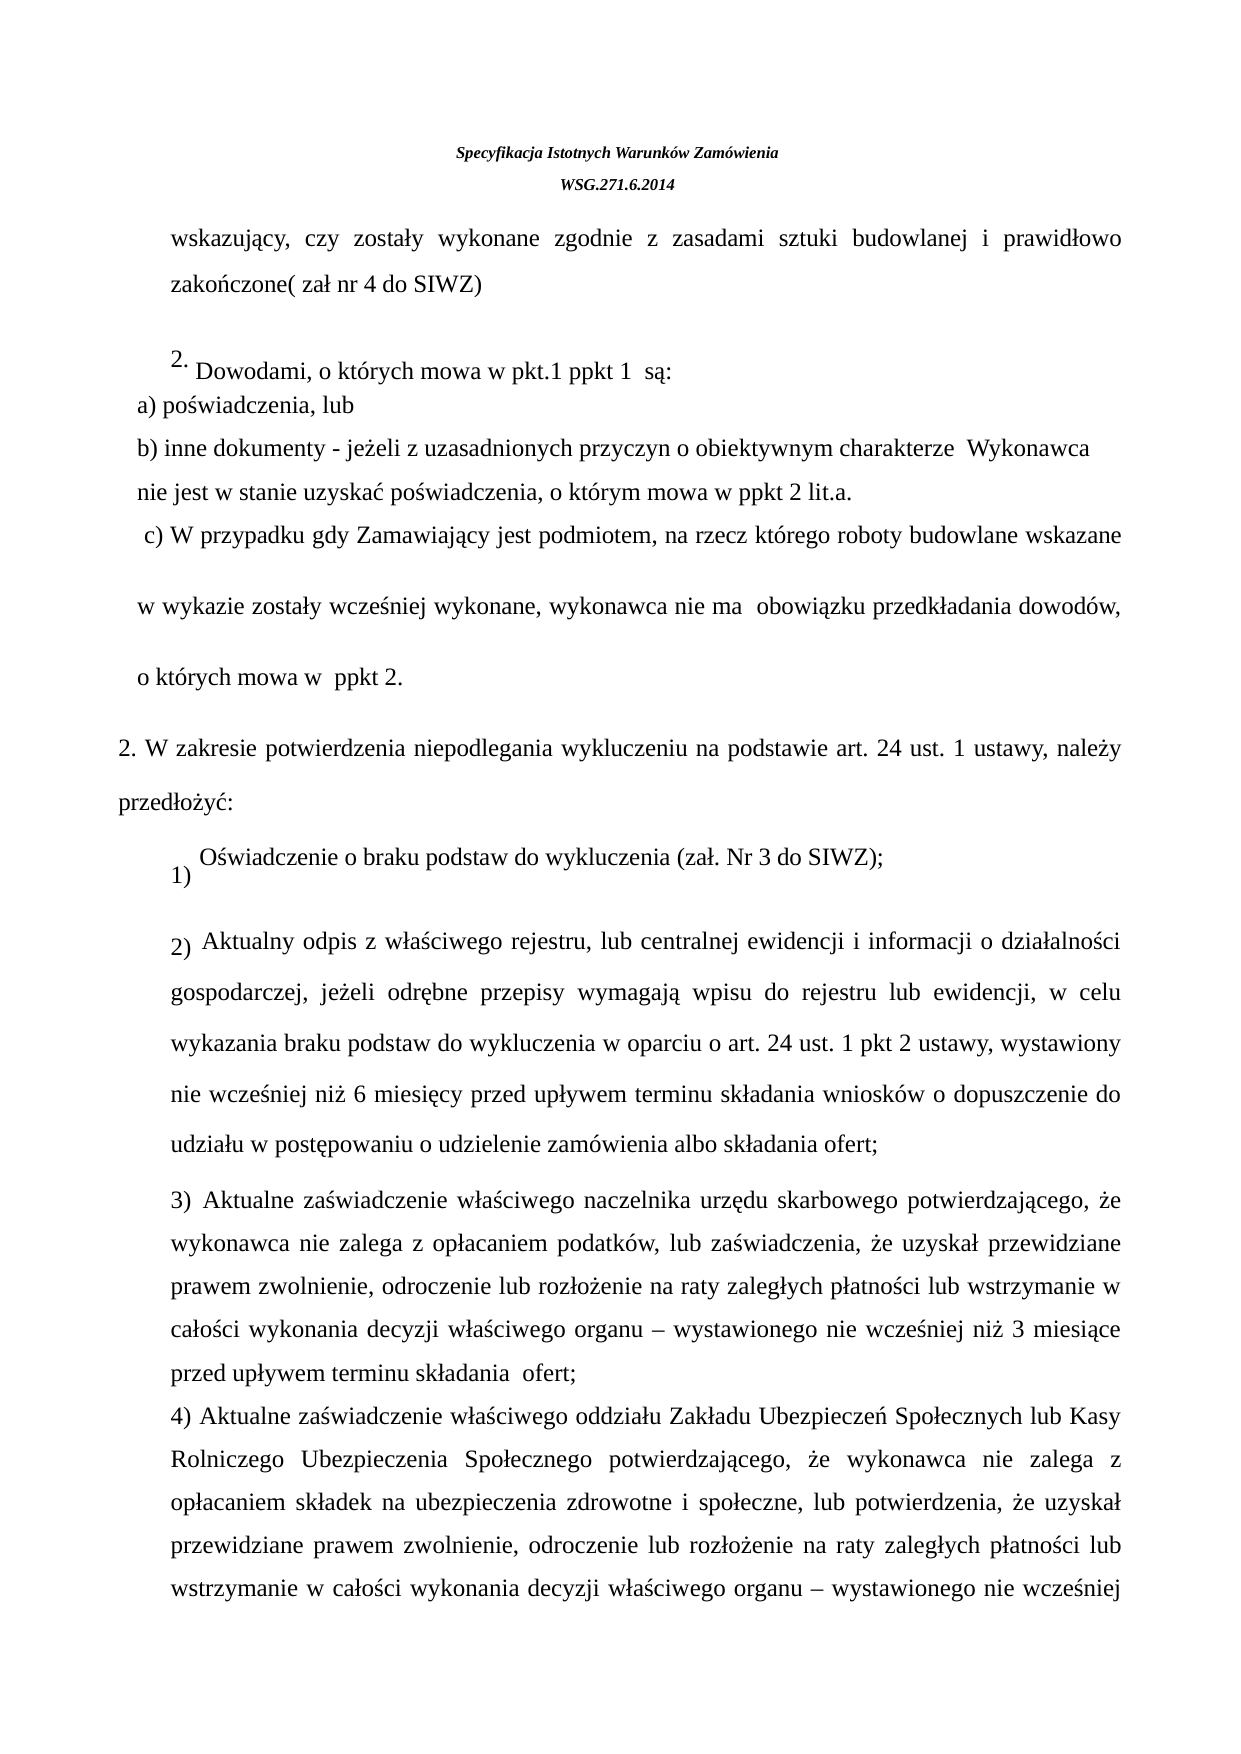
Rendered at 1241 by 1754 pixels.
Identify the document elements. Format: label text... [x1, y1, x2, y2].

text 2. W zakresie potwierdzenia niepodlegania wykluczeniu na podstawie art. 24 ust. 1 ustawy, należy przedłożyć: [118, 733, 1122, 835]
list Aktualne zaświadczenie właściwego naczelnika urzędu skarbowego potwierdzającego, że wykonawca nie zalega z opłacaniem podatków, lub zaświadczenia, że uzyskał przewidziane prawem zwolnienie, odroczenie lub rozłożenie na raty zaległych płatności lub wstrzymanie w całości wykonania decyzji właściwego organu – wystawionego nie wcześniej niż 3 miesiące przed upływem terminu składania ofert; [170, 1180, 1122, 1386]
list Aktualny odpis z właściwego rejestru, lub centralnej ewidencji i informacji o działalności gospodarczej, jeżeli odrębne przepisy wymagają wpisu do rejestru lub ewidencji, w celu wykazania braku podstaw do wykluczenia w oparciu o art. 24 ust. 1 pkt 2 ustawy, wystawiony nie wcześniej niż 6 miesięcy przed upływem terminu składania wniosków o dopuszczenie do udziału w postępowaniu o udzielenie zamówienia albo składania ofert; [170, 913, 1122, 1163]
text a) poświadczenia, lub [137, 390, 1122, 419]
text b) inne dokumenty - jeżeli z uzasadnionych przyczyn o obiektywnym charakterze Wykonawca nie jest w stanie uzyskać poświadczenia, o którym mowa w ppkt 2 lit.a. [137, 433, 1122, 505]
text c) W przypadku gdy Zamawiający jest podmiotem, na rzecz którego roboty budowlane wskazane w wykazie zostały wcześniej wykonane, wykonawca nie ma obowiązku przedkładania dowodów, o których mowa w ppkt 2. [137, 520, 1122, 709]
list Aktualne zaświadczenie właściwego oddziału Zakładu Ubezpieczeń Społecznych lub Kasy Rolniczego Ubezpieczenia Społecznego potwierdzającego, że wykonawca nie zalega z opłacaniem składek na ubezpieczenia zdrowotne i społeczne, lub potwierdzenia, że uzyskał przewidziane prawem zwolnienie, odroczenie lub rozłożenie na raty zaległych płatności lub wstrzymanie w całości wykonania decyzji właściwego organu – wystawionego nie wcześniej [170, 1401, 1122, 1602]
list wskazujący, czy zostały wykonane zgodnie z zasadami sztuki budowlanej i prawidłowo zakończone( zał nr 4 do SIWZ) [133, 223, 1122, 310]
list 2. Dowodami, o których mowa w pkt.1 ppkt 1 są: [133, 344, 1122, 384]
list Oświadczenie o braku podstaw do wykluczenia (zał. Nr 3 do SIWZ); [170, 842, 1122, 889]
